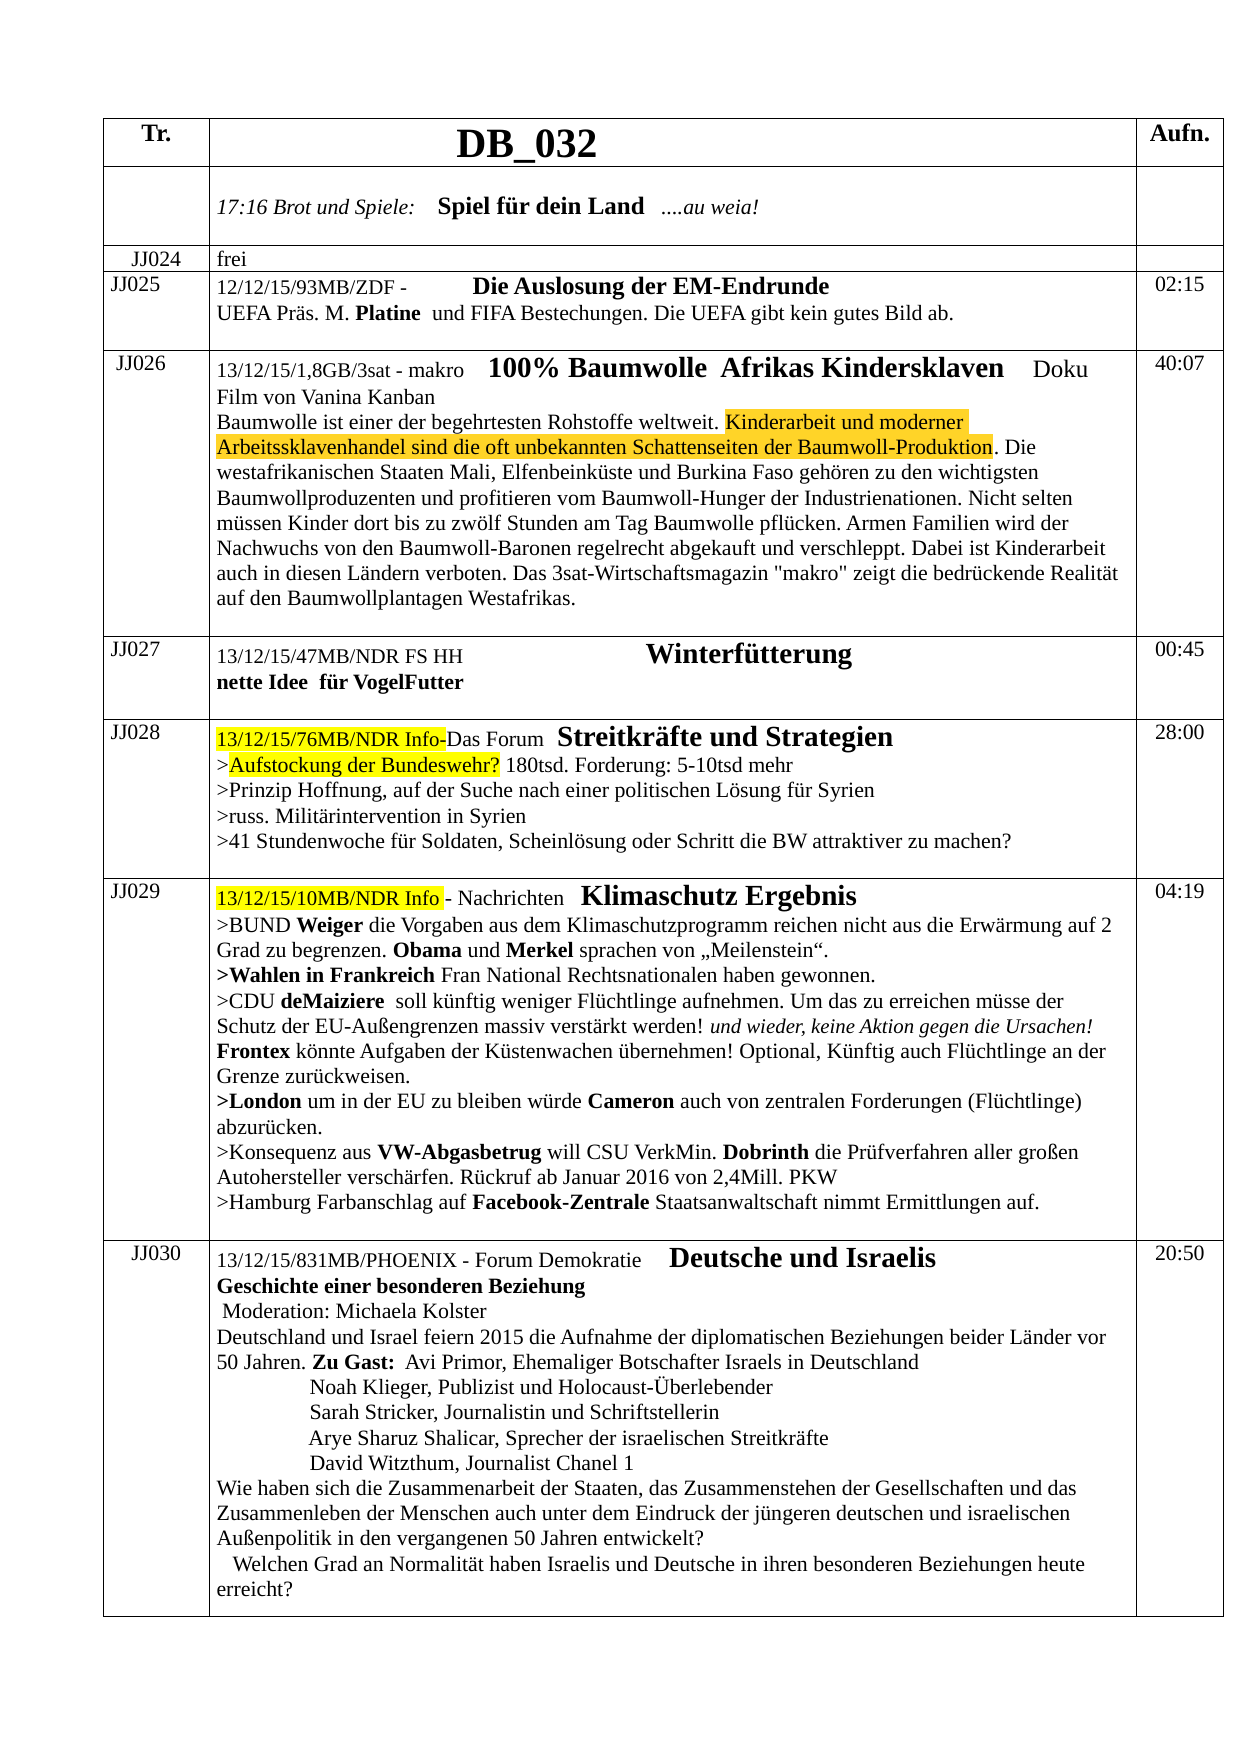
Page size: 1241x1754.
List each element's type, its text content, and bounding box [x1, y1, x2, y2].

table_cell [104, 167, 209, 245]
table_cell JJ026 [104, 351, 209, 636]
table_cell JJ027 [104, 637, 209, 719]
table_cell frei [210, 246, 1136, 271]
table_cell JJ028 [104, 720, 209, 878]
table_cell 13/12/15/1,8GB/3sat - makro 100% Baumwolle Afrikas Kindersklaven Doku Film von Vanina Kanban Baumwolle ist einer der begehrtesten Rohstoffe weltweit. Kinderarbeit und moderner Arbeitssklavenhandel sind die oft unbekannten Schattenseiten der Baumwoll-Produktion. Die westafrikanischen Staaten Mali, Elfenbeinküste und Burkina Faso gehören zu den wichtigsten Baumwollproduzenten und profitieren vom Baumwoll-Hunger der Industrienationen. Nicht selten müssen Kinder dort bis zu zwölf Stunden am Tag Baumwolle pflücken. Armen Familien wird der Nachwuchs von den Baumwoll-Baronen regelrecht abgekauft und verschleppt. Dabei ist Kinderarbeit auch in diesen Ländern verboten. Das 3sat-Wirtschaftsmagazin "makro" zeigt die bedrückende Realität auf den Baumwollplantagen Westafrikas. [210, 351, 1136, 636]
table_cell [1137, 246, 1223, 271]
table_cell 04:19 [1137, 879, 1223, 1240]
table_cell 20:50 [1137, 1241, 1223, 1616]
table_cell 13/12/15/47MB/NDR FS HH Winterfütterung nette Idee für VogelFutter [210, 637, 1136, 719]
table_cell 13/12/15/831MB/PHOENIX - Forum Demokratie Deutsche und Israelis Geschichte einer besonderen Beziehung Moderation: Michaela Kolster Deutschland und Israel feiern 2015 die Aufnahme der diplomatischen Beziehungen beider Länder vor 50 Jahren. Zu Gast: Avi Primor, Ehemaliger Botschafter Israels in Deutschland Noah Klieger, Publizist und Holocaust-Überlebender Sarah Stricker, Journalistin und Schriftstellerin Arye Sharuz Shalicar, Sprecher der israelischen Streitkräfte David Witzthum, Journalist Chanel 1 Wie haben sich die Zusammenarbeit der Staaten, das Zusammenstehen der Gesellschaften und das Zusammenleben der Menschen auch unter dem Eindruck der jüngeren deutschen und israelischen Außenpolitik in den vergangenen 50 Jahren entwickelt? Welchen Grad an Normalität haben Israelis und Deutsche in ihren besonderen Beziehungen heute erreicht? [210, 1241, 1136, 1616]
table_cell 13/12/15/76MB/NDR Info-Das Forum Streitkräfte und Strategien >Aufstockung der Bundeswehr? 180tsd. Forderung: 5-10tsd mehr >Prinzip Hoffnung, auf der Suche nach einer politischen Lösung für Syrien >russ. Militärintervention in Syrien >41 Stundenwoche für Soldaten, Scheinlösung oder Schritt die BW attraktiver zu machen? [210, 720, 1136, 878]
table_cell 28:00 [1137, 720, 1223, 878]
table_cell 02:15 [1137, 272, 1223, 350]
table_cell 17:16 Brot und Spiele: Spiel für dein Land ....au weia! [210, 167, 1136, 245]
table_header DB_032 [210, 119, 1136, 166]
table_cell 40:07 [1137, 351, 1223, 636]
table_header Tr. [104, 119, 209, 166]
table_cell JJ030 [104, 1241, 209, 1616]
table_cell 13/12/15/10MB/NDR Info - Nachrichten Klimaschutz Ergebnis >BUND Weiger die Vorgaben aus dem Klimaschutzprogramm reichen nicht aus die Erwärmung auf 2 Grad zu begrenzen. Obama und Merkel sprachen von „Meilenstein“. >Wahlen in Frankreich Fran National Rechtsnationalen haben gewonnen. >CDU deMaiziere soll künftig weniger Flüchtlinge aufnehmen. Um das zu erreichen müsse der Schutz der EU-Außengrenzen massiv verstärkt werden! und wieder, keine Aktion gegen die Ursachen! Frontex könnte Aufgaben der Küstenwachen übernehmen! Optional, Künftig auch Flüchtlinge an der Grenze zurückweisen. >London um in der EU zu bleiben würde Cameron auch von zentralen Forderungen (Flüchtlinge) abzurücken. >Konsequenz aus VW-Abgasbetrug will CSU VerkMin. Dobrinth die Prüfverfahren aller großen Autohersteller verschärfen. Rückruf ab Januar 2016 von 2,4Mill. PKW >Hamburg Farbanschlag auf Facebook-Zentrale Staatsanwaltschaft nimmt Ermittlungen auf. [210, 879, 1136, 1240]
table_cell 00:45 [1137, 637, 1223, 719]
table_cell JJ024 [104, 246, 209, 271]
table_cell [1137, 167, 1223, 245]
table_cell 12/12/15/93MB/ZDF - Die Auslosung der EM-Endrunde UEFA Präs. M. Platine und FIFA Bestechungen. Die UEFA gibt kein gutes Bild ab. [210, 272, 1136, 350]
table_cell JJ029 [104, 879, 209, 1240]
table_cell JJ025 [104, 272, 209, 350]
table_header Aufn. [1137, 119, 1223, 166]
